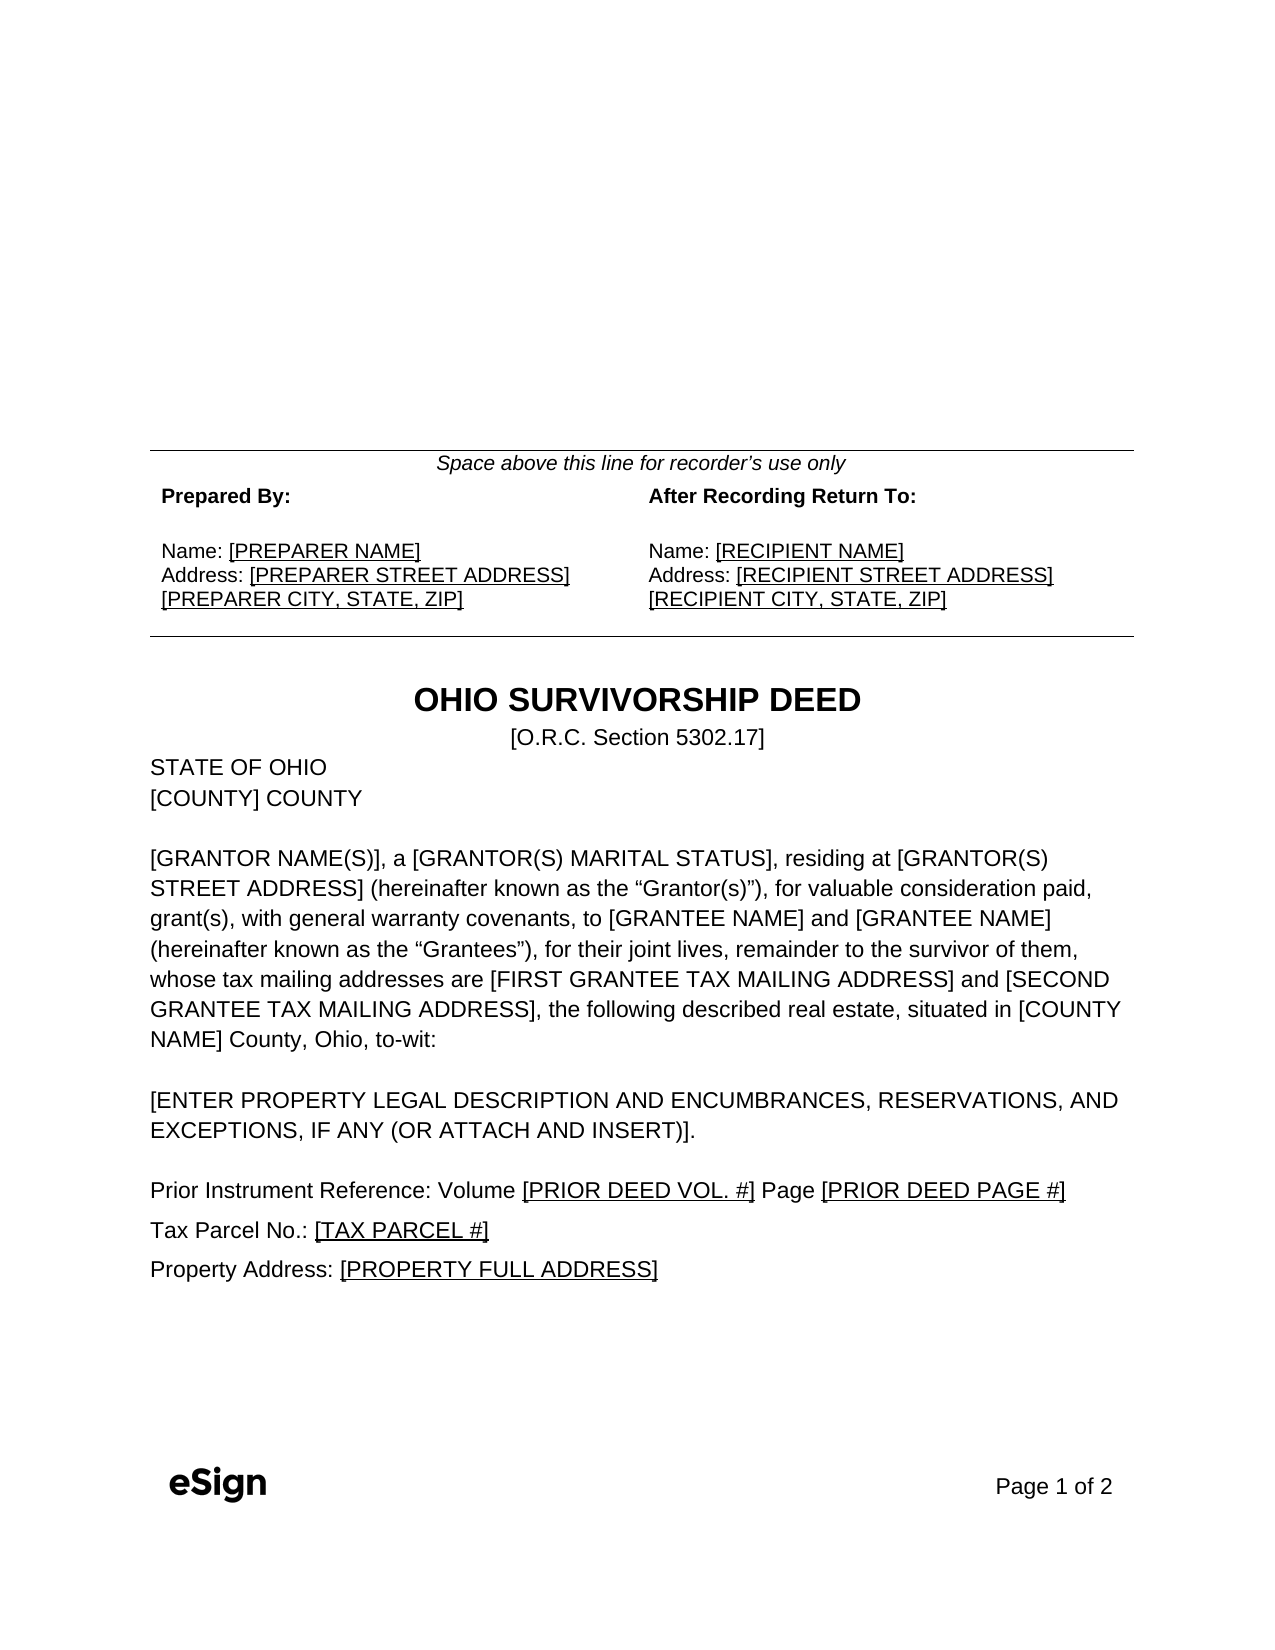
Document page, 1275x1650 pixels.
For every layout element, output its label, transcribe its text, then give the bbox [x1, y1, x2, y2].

text [COUNTY] COUNTY [150, 784, 1125, 811]
table_cell After Recording Return To: Name: [RECIPIENT NAME] Address: [RECIPIENT STREET ADDRESS] [RECIPIENT CITY, STATE, ZIP] [637, 479, 1134, 636]
text Prior Instrument Reference: Volume [PRIOR DEED VOL. #] Page [PRIOR DEED PAGE #] [150, 1177, 1125, 1203]
table_cell Prepared By: Name: [PREPARER NAME] Address: [PREPARER STREET ADDRESS] [PREPARER CITY, STATE, ZIP] [150, 479, 637, 636]
text OHIO SURVIVORSHIP DEED [150, 680, 1125, 718]
text STATE OF OHIO [150, 754, 1125, 781]
text [ENTER PROPERTY LEGAL DESCRIPTION AND ENCUMBRANCES, RESERVATIONS, AND EXCEPTIONS, IF ANY (OR ATTACH AND INSERT)]. [150, 1087, 1125, 1143]
text Property Address: [PROPERTY FULL ADDRESS] [150, 1256, 1125, 1282]
text [GRANTOR NAME(S)], a [GRANTOR(S) MARITAL STATUS], residing at [GRANTOR(S) STREET ADDRESS] (hereinafter known as the “Grantor(s)”), for valuable consideration paid, grant(s), with general warranty covenants, to [GRANTEE NAME] and [GRANTEE NAME] (hereinafter known as the “Grantees”), for their joint lives, remainder to the survivor of them, whose tax mailing addresses are [FIRST GRANTEE TAX MAILING ADDRESS] and [SECOND GRANTEE TAX MAILING ADDRESS], the following described real estate, situated in [COUNTY NAME] County, Ohio, to-wit: [150, 845, 1125, 1052]
text [O.R.C. Section 5302.17] [150, 724, 1125, 750]
text Tax Parcel No.: [TAX PARCEL #] [150, 1217, 1125, 1243]
table_header Space above this line for recorder’s use only [150, 451, 1134, 478]
